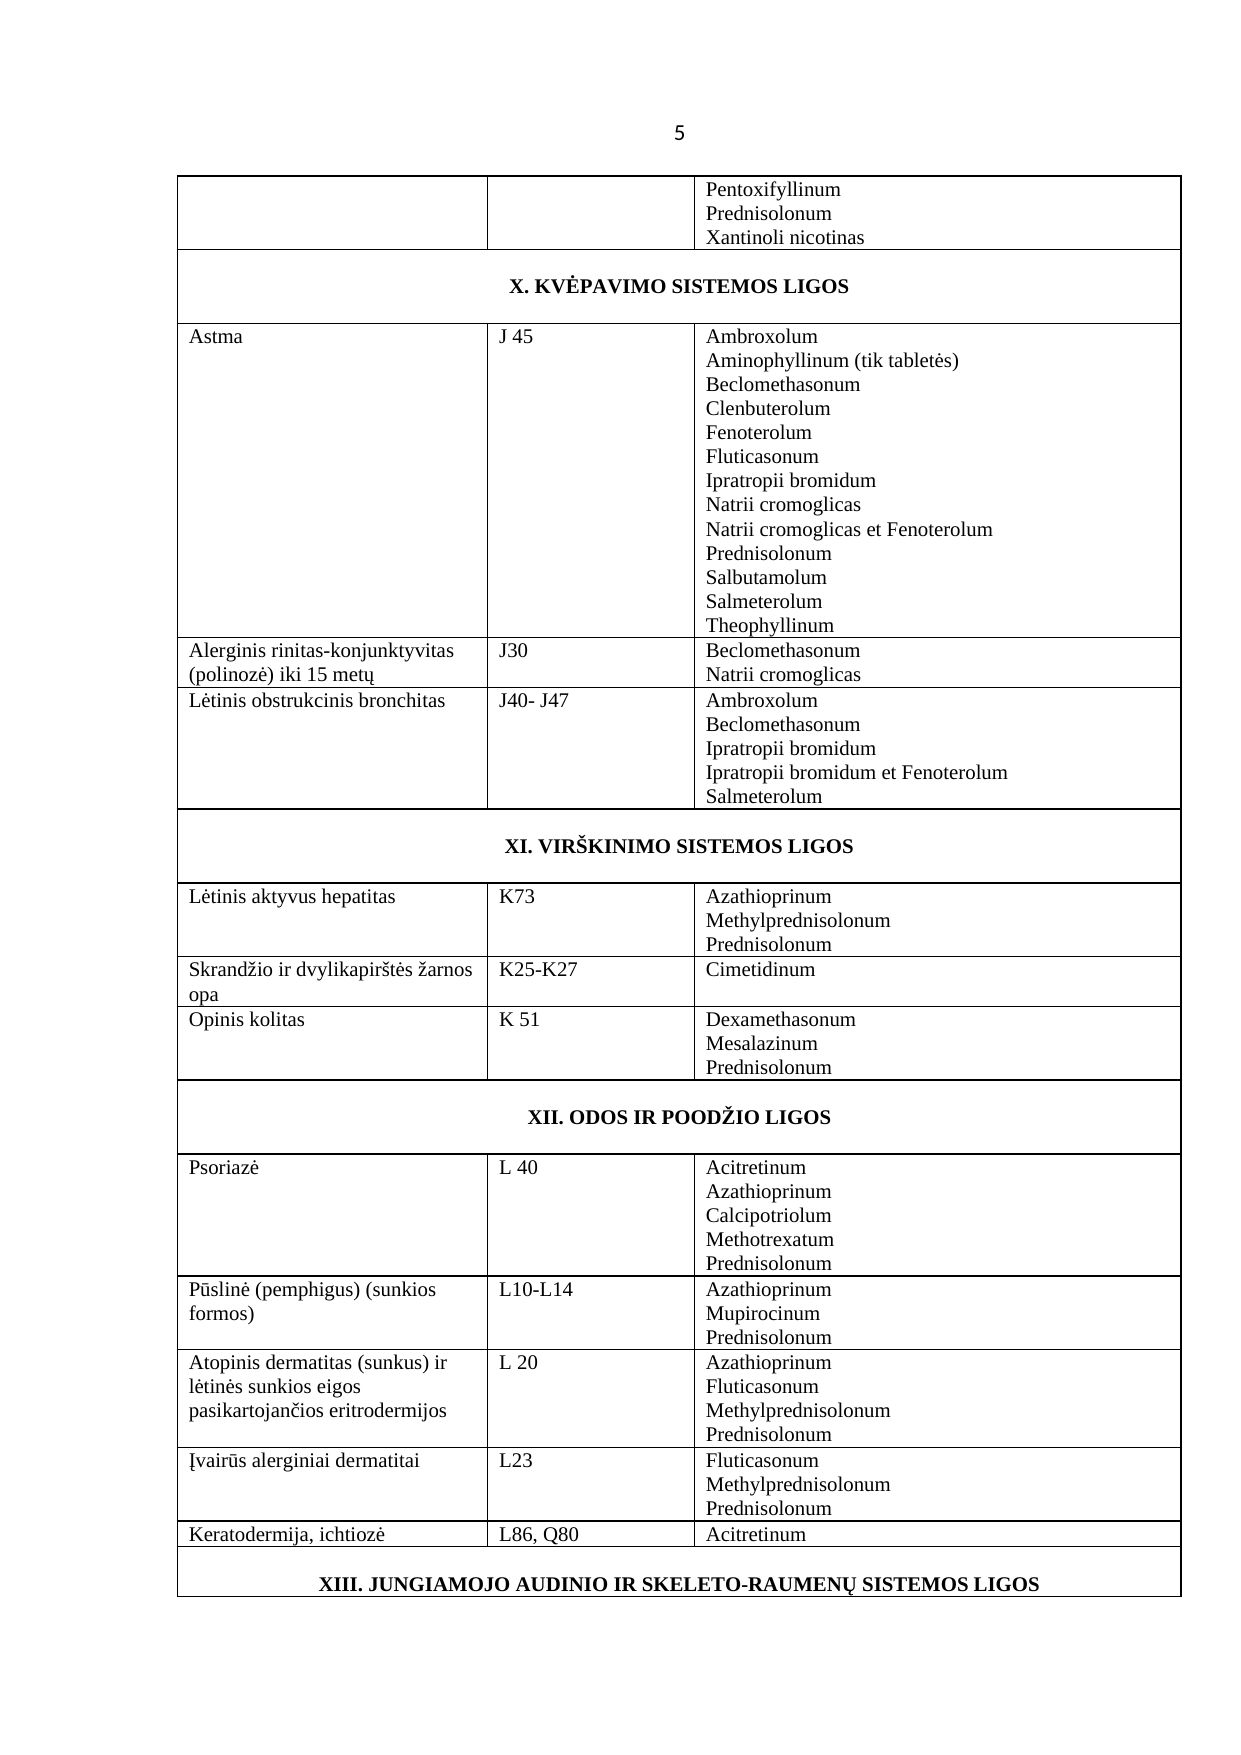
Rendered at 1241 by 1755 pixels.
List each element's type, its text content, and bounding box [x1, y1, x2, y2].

table_cell L86, Q80 [488, 1522, 694, 1546]
table_cell Astma [178, 324, 487, 637]
table_cell Acitretinum Azathioprinum Calcipotriolum Methotrexatum Prednisolonum [695, 1155, 1180, 1275]
table_cell J 45 [488, 324, 694, 637]
table_cell Alerginis rinitas-konjunktyvitas (polinozė) iki 15 metų [178, 638, 487, 686]
table_cell Cimetidinum [695, 957, 1180, 1006]
table_cell Įvairūs alerginiai dermatitai [178, 1448, 487, 1520]
table_cell XII. ODOS IR POODŽIO LIGOS [178, 1081, 1180, 1153]
table_cell L23 [488, 1448, 694, 1520]
table_cell Lėtinis obstrukcinis bronchitas [178, 688, 487, 808]
table_cell Pentoxifyllinum Prednisolonum Xantinoli nicotinas [695, 177, 1180, 249]
table_cell [488, 177, 694, 249]
table_cell J40- J47 [488, 688, 694, 808]
table_cell Azathioprinum Methylprednisolonum Prednisolonum [695, 884, 1180, 956]
table_cell Fluticasonum Methylprednisolonum Prednisolonum [695, 1448, 1180, 1520]
table_cell [178, 177, 487, 249]
table_cell Acitretinum [695, 1522, 1180, 1546]
table_cell Pūslinė (pemphigus) (sunkios formos) [178, 1277, 487, 1349]
table_cell X. KVĖPAVIMO SISTEMOS LIGOS [178, 250, 1180, 322]
table_cell XIII. JUNGIAMOJO AUDINIO IR SKELETO-RAUMENŲ SISTEMOS LIGOS [178, 1547, 1180, 1596]
table_cell K25-K27 [488, 957, 694, 1006]
table_cell L 20 [488, 1350, 694, 1446]
table_cell L 40 [488, 1155, 694, 1275]
table_cell XI. VIRŠKINIMO SISTEMOS LIGOS [178, 810, 1180, 882]
table_cell Ambroxolum Aminophyllinum (tik tabletės) Beclomethasonum Clenbuterolum Fenoterolum Fluticasonum Ipratropii bromidum Natrii cromoglicas Natrii cromoglicas et Fenoterolum Prednisolonum Salbutamolum Salmeterolum Theophyllinum [695, 324, 1180, 637]
table_cell Skrandžio ir dvylikapirštės žarnos opa [178, 957, 487, 1006]
table_cell Opinis kolitas [178, 1007, 487, 1079]
table_cell Psoriazė [178, 1155, 487, 1275]
table_cell K73 [488, 884, 694, 956]
table_cell Beclomethasonum Natrii cromoglicas [695, 638, 1180, 686]
table_cell Atopinis dermatitas (sunkus) ir lėtinės sunkios eigos pasikartojančios eritrodermijos [178, 1350, 487, 1446]
table_cell J30 [488, 638, 694, 686]
table_cell Keratodermija, ichtiozė [178, 1522, 487, 1546]
table_cell Azathioprinum Mupirocinum Prednisolonum [695, 1277, 1180, 1349]
table_cell Azathioprinum Fluticasonum Methylprednisolonum Prednisolonum [695, 1350, 1180, 1446]
table_cell Lėtinis aktyvus hepatitas [178, 884, 487, 956]
table_cell Ambroxolum Beclomethasonum Ipratropii bromidum Ipratropii bromidum et Fenoterolum Salmeterolum [695, 688, 1180, 808]
table_cell Dexamethasonum Mesalazinum Prednisolonum [695, 1007, 1180, 1079]
table_cell L10-L14 [488, 1277, 694, 1349]
table_cell K 51 [488, 1007, 694, 1079]
